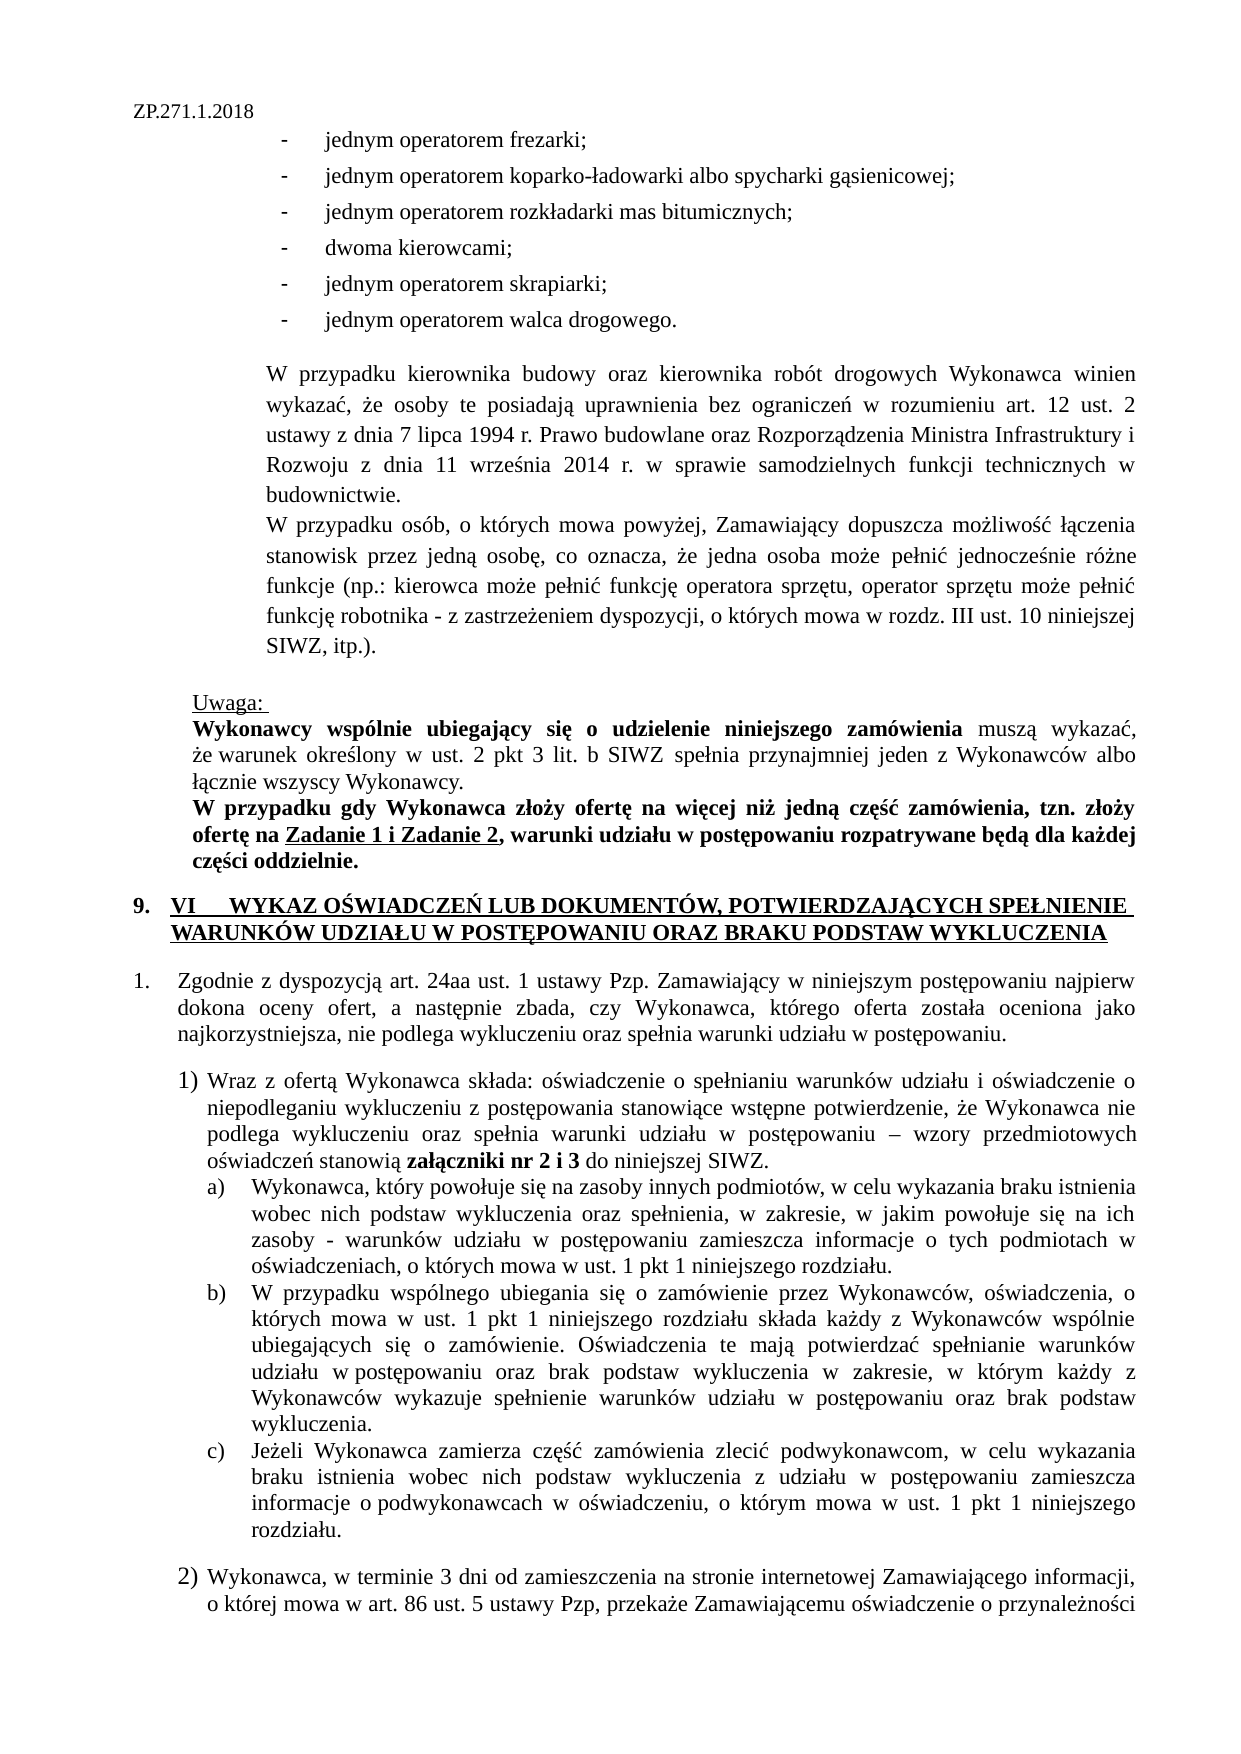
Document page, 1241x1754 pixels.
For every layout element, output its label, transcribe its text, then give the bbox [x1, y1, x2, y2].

list jednym operatorem rozkładarki mas bitumicznych; [281, 195, 1137, 226]
text Wykonawcy wspólnie ubiegający się o udzielenie niniejszego zamówienia muszą wykazać, że warunek określony w ust. 2 pkt 3 lit. b SIWZ spełnia przynajmniej jeden z Wykonawców albo łącznie wszyscy Wykonawcy. [192, 715, 1137, 794]
list jednym operatorem koparko-ładowarki albo spycharki gąsienicowej; [281, 159, 1137, 190]
text W przypadku osób, o których mowa powyżej, Zamawiający dopuszcza możliwość łączenia stanowisk przez jedną osobę, co oznacza, że jedna osoba może pełnić jednocześnie różne funkcje (np.: kierowca może pełnić funkcję operatora sprzętu, operator sprzętu może pełnić funkcję robotnika - z zastrzeżeniem dyspozycji, o których mowa w rozdz. III ust. 10 niniejszej SIWZ, itp.). [266, 511, 1137, 659]
list jednym operatorem skrapiarki; [281, 267, 1137, 298]
list dwoma kierowcami; [281, 231, 1137, 262]
list jednym operatorem walca drogowego. [281, 302, 1137, 334]
text Uwaga: [192, 689, 1137, 715]
list Wraz z ofertą Wykonawca składa: oświadczenie o spełnianiu warunków udziału i oświadczenie o niepodleganiu wykluczeniu z postępowania stanowiące wstępne potwierdzenie, że Wykonawca nie podlega wykluczeniu oraz spełnia warunki udziału w postępowaniu – wzory przedmiotowych oświadczeń stanowią załączniki nr 2 i 3 do niniejszej SIWZ. [177, 1065, 1137, 1173]
list jednym operatorem frezarki; [281, 123, 1137, 154]
list W przypadku wspólnego ubiegania się o zamówienie przez Wykonawców, oświadczenia, o których mowa w ust. 1 pkt 1 niniejszego rozdziału składa każdy z Wykonawców wspólnie ubiegających się o zamówienie. Oświadczenia te mają potwierdzać spełnianie warunków udziału w postępowaniu oraz brak podstaw wykluczenia w zakresie, w którym każdy z Wykonawców wykazuje spełnienie warunków udziału w postępowaniu oraz brak podstaw wykluczenia. [207, 1279, 1137, 1437]
list Wykonawca, który powołuje się na zasoby innych podmiotów, w celu wykazania braku istnienia wobec nich podstaw wykluczenia oraz spełnienia, w zakresie, w jakim powołuje się na ich zasoby - warunków udziału w postępowaniu zamieszcza informacje o tych podmiotach w oświadczeniach, o których mowa w ust. 1 pkt 1 niniejszego rozdziału. [207, 1173, 1137, 1279]
text W przypadku gdy Wykonawca złoży ofertę na więcej niż jedną część zamówienia, tzn. złoży ofertę na Zadanie 1 i Zadanie 2, warunki udziału w postępowaniu rozpatrywane będą dla każdej części oddzielnie. [192, 794, 1137, 873]
text W przypadku kierownika budowy oraz kierownika robót drogowych Wykonawca winien wykazać, że osoby te posiadają uprawnienia bez ograniczeń w rozumieniu art. 12 ust. 2 ustawy z dnia 7 lipca 1994 r. Prawo budowlane oraz Rozporządzenia Ministra Infrastruktury i Rozwoju z dnia 11 września 2014 r. w sprawie samodzielnych funkcji technicznych w budownictwie. [266, 360, 1137, 508]
list Zgodnie z dyspozycją art. 24aa ust. 1 ustawy Pzp. Zamawiający w niniejszym postępowaniu najpierw dokona oceny ofert, a następnie zbada, czy Wykonawca, którego oferta została oceniona jako najkorzystniejsza, nie podlega wykluczeniu oraz spełnia warunki udziału w postępowaniu. [133, 967, 1137, 1046]
subtitle VI WYKAZ OŚWIADCZEŃ LUB DOKUMENTÓW, POTWIERDZAJĄCYCH SPEŁNIENIE WARUNKÓW UDZIAŁU W POSTĘPOWANIU ORAZ BRAKU PODSTAW WYKLUCZENIA [133, 892, 1137, 945]
list Jeżeli Wykonawca zamierza część zamówienia zlecić podwykonawcom, w celu wykazania braku istnienia wobec nich podstaw wykluczenia z udziału w postępowaniu zamieszcza informacje o podwykonawcach w oświadczeniu, o którym mowa w ust. 1 pkt 1 niniejszego rozdziału. [207, 1437, 1137, 1542]
list Wykonawca, w terminie 3 dni od zamieszczenia na stronie internetowej Zamawiającego informacji, o której mowa w art. 86 ust. 5 ustawy Pzp, przekaże Zamawiającemu oświadczenie o przynależności [177, 1561, 1137, 1616]
